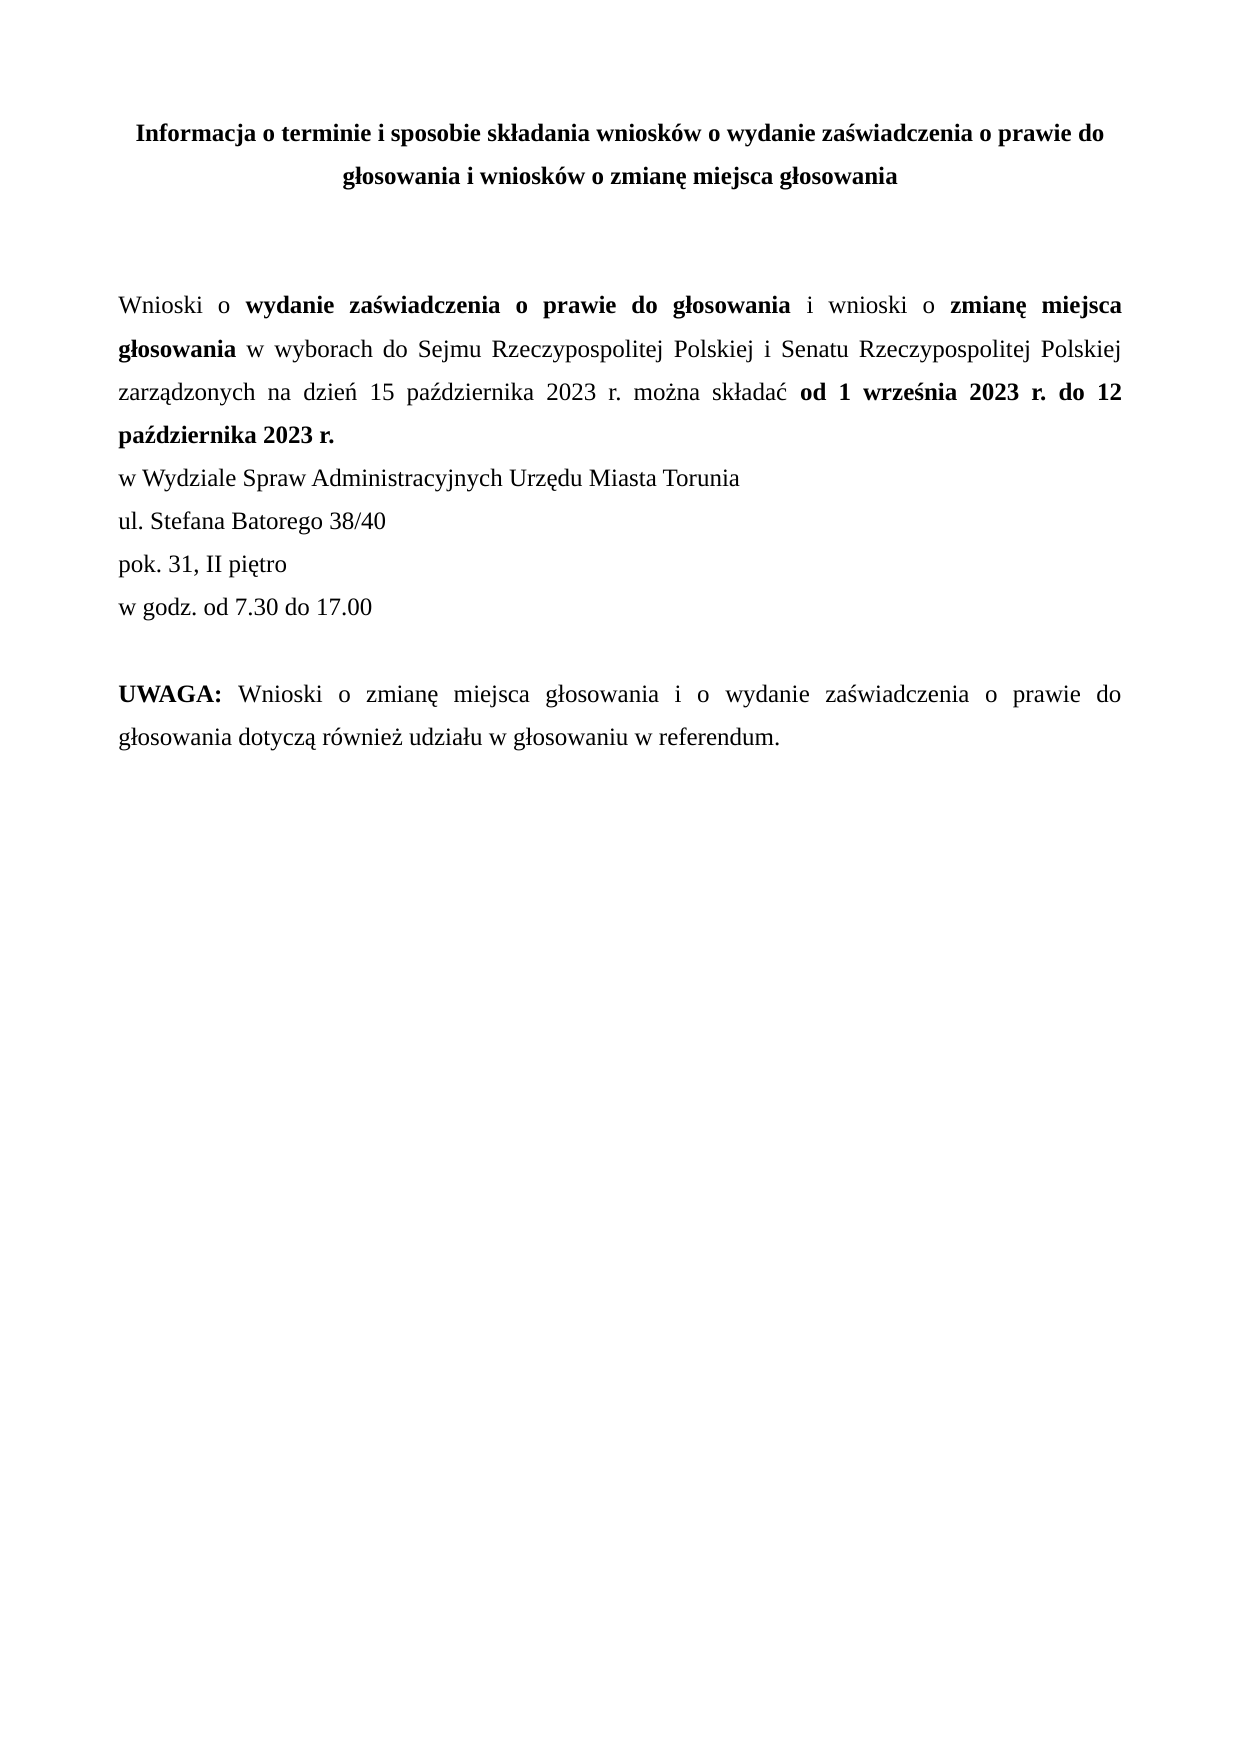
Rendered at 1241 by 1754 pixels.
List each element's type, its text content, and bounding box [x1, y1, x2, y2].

text Informacja o terminie i sposobie składania wniosków o wydanie zaświadczenia o prawie do głosowania i wniosków o zmianę miejsca głosowania [118, 118, 1122, 190]
text Wnioski o wydanie zaświadczenia o prawie do głosowania i wnioski o zmianę miejsca głosowania w wyborach do Sejmu Rzeczypospolitej Polskiej i Senatu Rzeczypospolitej Polskiej zarządzonych na dzień 15 października 2023 r. można składać od 1 września 2023 r. do 12 października 2023 r. [118, 291, 1122, 449]
text w Wydziale Spraw Administracyjnych Urzędu Miasta Torunia [118, 463, 1122, 492]
text UWAGA: Wnioski o zmianę miejsca głosowania i o wydanie zaświadczenia o prawie do głosowania dotyczą również udziału w głosowaniu w referendum. [118, 679, 1122, 751]
text pok. 31, II piętro [118, 549, 1122, 578]
text ul. Stefana Batorego 38/40 [118, 506, 1122, 535]
text w godz. od 7.30 do 17.00 [118, 592, 1122, 621]
